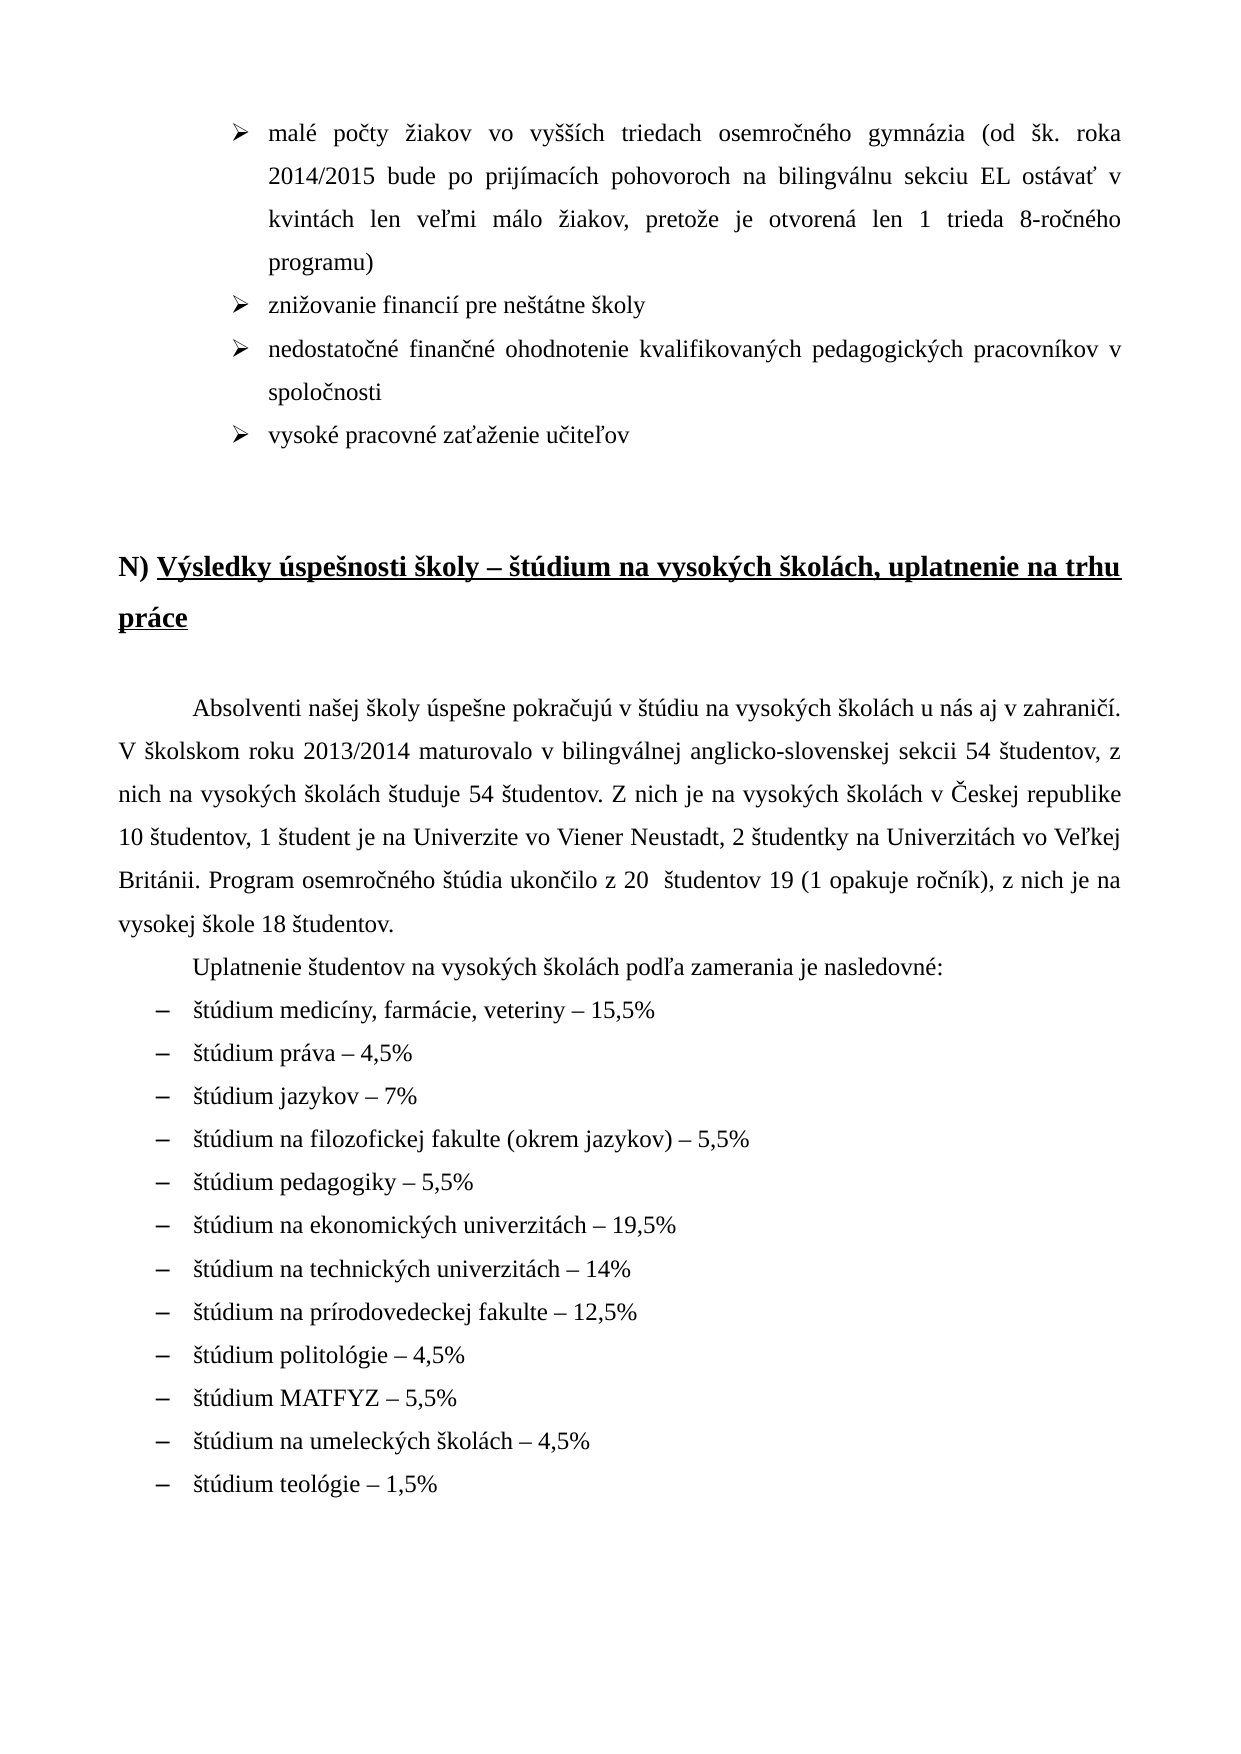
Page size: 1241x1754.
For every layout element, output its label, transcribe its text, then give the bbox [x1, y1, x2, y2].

list štúdium MATFYZ – 5,5% [156, 1383, 1122, 1412]
list štúdium na umeleckých školách – 4,5% [156, 1426, 1122, 1455]
list znižovanie financií pre neštátne školy [231, 291, 1122, 319]
list štúdium medicíny, farmácie, veteriny – 15,5% [156, 995, 1122, 1024]
text N) Výsledky úspešnosti školy – štúdium na vysokých školách, uplatnenie na trhu práce [118, 549, 1122, 633]
text Uplatnenie študentov na vysokých školách podľa zamerania je nasledovné: [118, 952, 1122, 981]
list štúdium jazykov – 7% [156, 1081, 1122, 1110]
list štúdium politológie – 4,5% [156, 1340, 1122, 1369]
text Absolventi našej školy úspešne pokračujú v štúdiu na vysokých školách u nás aj v zahraničí. V školskom roku 2013/2014 maturovalo v bilingválnej anglicko-slovenskej sekcii 54 študentov, z nich na vysokých školách študuje 54 študentov. Z nich je na vysokých školách v Českej republike 10 študentov, 1 študent je na Univerzite vo Viener Neustadt, 2 študentky na Univerzitách vo Veľkej Británii. Program osemročného štúdia ukončilo z 20 študentov 19 (1 opakuje ročník), z nich je na vysokej škole 18 študentov. [118, 693, 1122, 937]
list štúdium na ekonomických univerzitách – 19,5% [156, 1211, 1122, 1239]
list štúdium práva – 4,5% [156, 1038, 1122, 1067]
list štúdium na prírodovedeckej fakulte – 12,5% [156, 1297, 1122, 1326]
list nedostatočné finančné ohodnotenie kvalifikovaných pedagogických pracovníkov v spoločnosti [231, 334, 1122, 406]
list malé počty žiakov vo vyšších triedach osemročného gymnázia (od šk. roka 2014/2015 bude po prijímacích pohovoroch na bilingválnu sekciu EL ostávať v kvintách len veľmi málo žiakov, pretože je otvorená len 1 trieda 8-ročného programu) [231, 118, 1122, 276]
list štúdium pedagogiky – 5,5% [156, 1167, 1122, 1196]
list štúdium na technických univerzitách – 14% [156, 1254, 1122, 1282]
list štúdium teológie – 1,5% [156, 1469, 1122, 1498]
list štúdium na filozofickej fakulte (okrem jazykov) – 5,5% [156, 1124, 1122, 1153]
list vysoké pracovné zaťaženie učiteľov [231, 420, 1122, 449]
